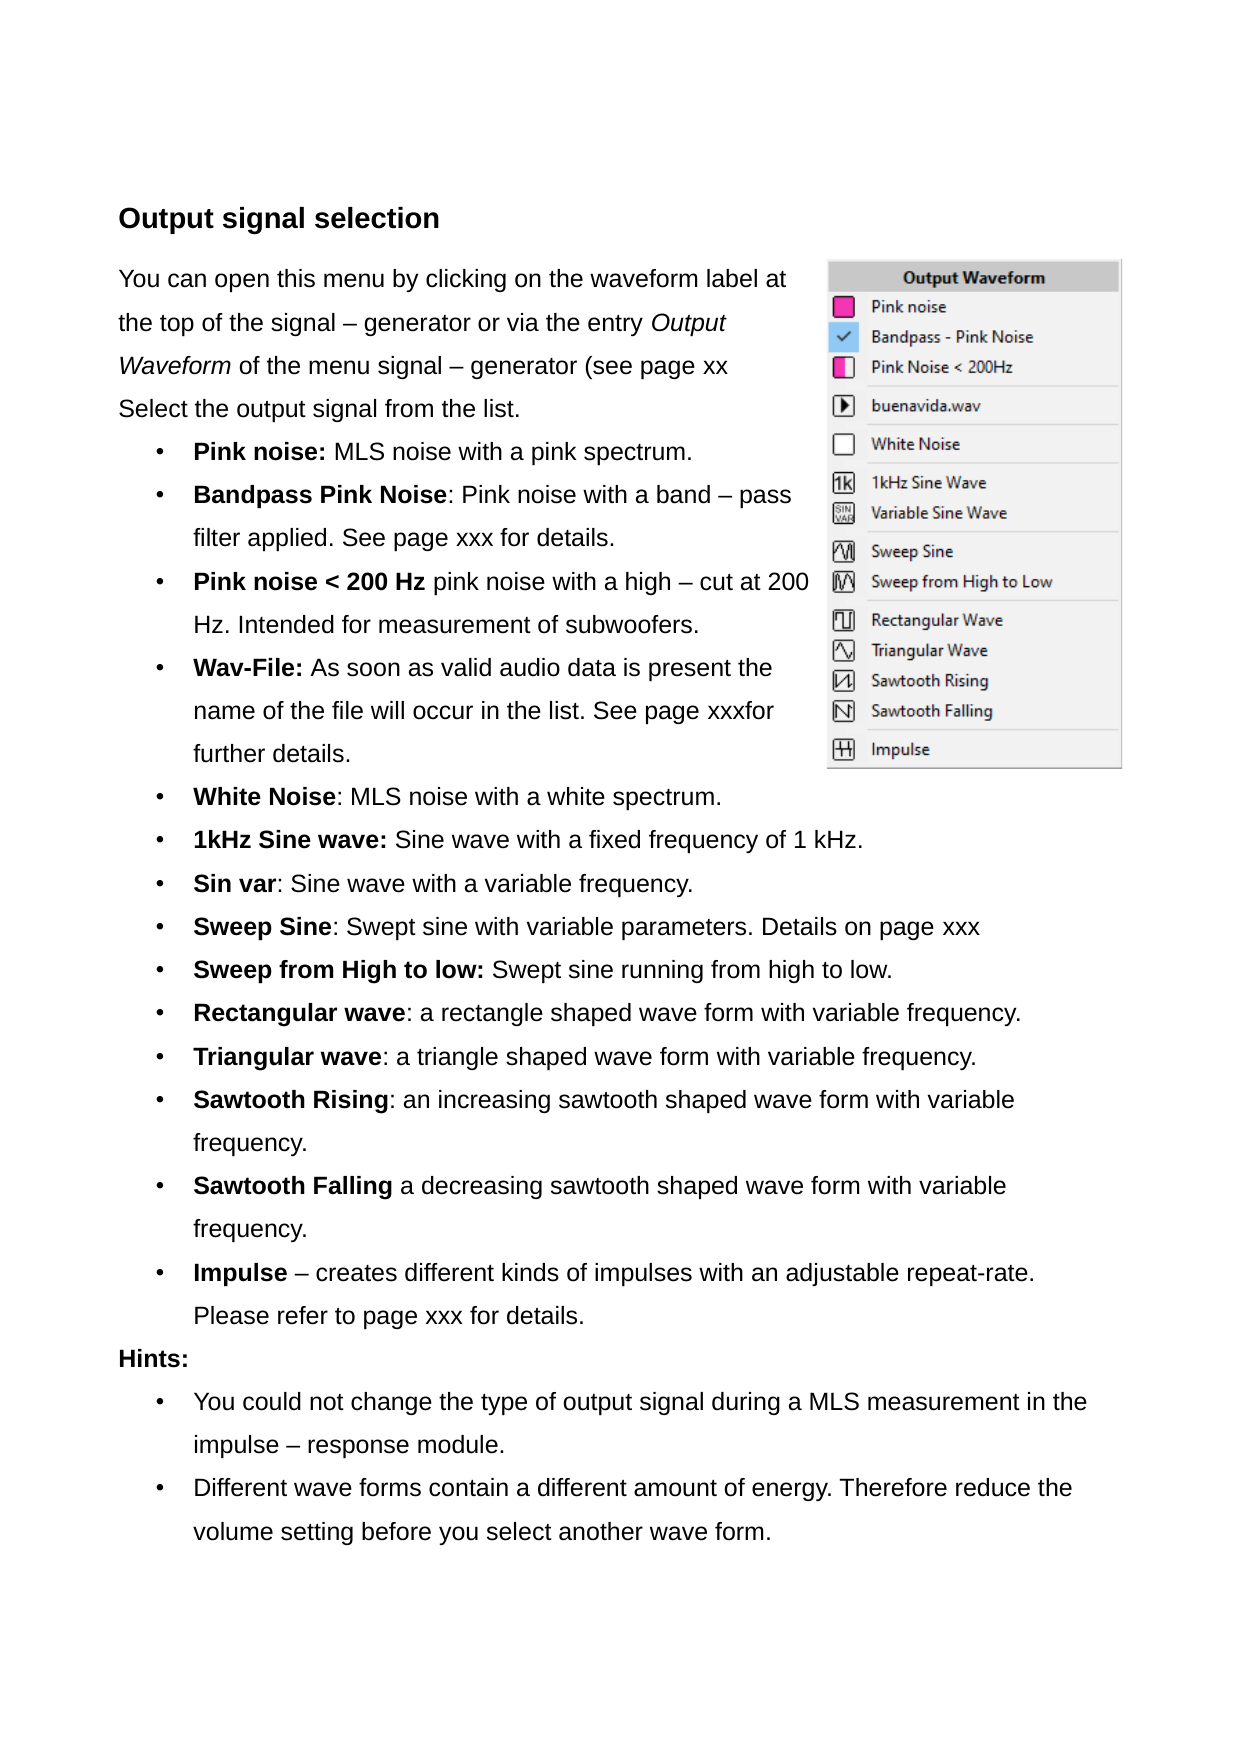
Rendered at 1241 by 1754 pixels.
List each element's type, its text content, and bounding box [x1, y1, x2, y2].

list Sin var: Sine wave with a variable frequency. [156, 869, 1122, 898]
list Sawtooth Rising: an increasing sawtooth shaped wave form with variable frequency. [156, 1085, 1122, 1157]
list Wav-File: As soon as valid audio data is present the name of the file will occur in the list. See page xxxfor further details. [156, 653, 826, 768]
text You can open this menu by clicking on the waveform label at the top of the signal – generator or via the entry Output Waveform of the menu signal – generator (see page xx [118, 264, 826, 379]
text Select the output signal from the list. [118, 394, 826, 422]
list Pink noise < 200 Hz pink noise with a high – cut at 200 Hz. Intended for measurement of subwoofers. [156, 566, 826, 638]
list Impulse – creates different kinds of impulses with an adjustable repeat-rate. Please refer to page xxx for details. [156, 1258, 1122, 1329]
list Triangular wave: a triangle shaped wave form with variable frequency. [156, 1042, 1122, 1071]
list Sweep from High to low: Swept sine running from high to low. [156, 955, 1122, 984]
list Rectangular wave: a rectangle shaped wave form with variable frequency. [156, 998, 1122, 1027]
subtitle Output signal selection [118, 201, 1122, 235]
list Bandpass Pink Noise: Pink noise with a band – pass filter applied. See page xxx for details. [156, 480, 826, 552]
list White Noise: MLS noise with a white spectrum. [156, 782, 1122, 811]
list Pink noise: MLS noise with a pink spectrum. [156, 437, 826, 466]
list Sawtooth Falling a decreasing sawtooth shaped wave form with variable frequency. [156, 1171, 1122, 1243]
list 1kHz Sine wave: Sine wave with a fixed frequency of 1 kHz. [156, 826, 1122, 854]
picture [826, 259, 1123, 769]
list Sweep Sine: Swept sine with variable parameters. Details on page xxx [156, 912, 1122, 941]
list Different wave forms contain a different amount of energy. Therefore reduce the volume setting before you select another wave form. [156, 1473, 1122, 1545]
list You could not change the type of output signal during a MLS measurement in the impulse – response module. [156, 1387, 1122, 1459]
text Hints: [118, 1344, 1122, 1373]
